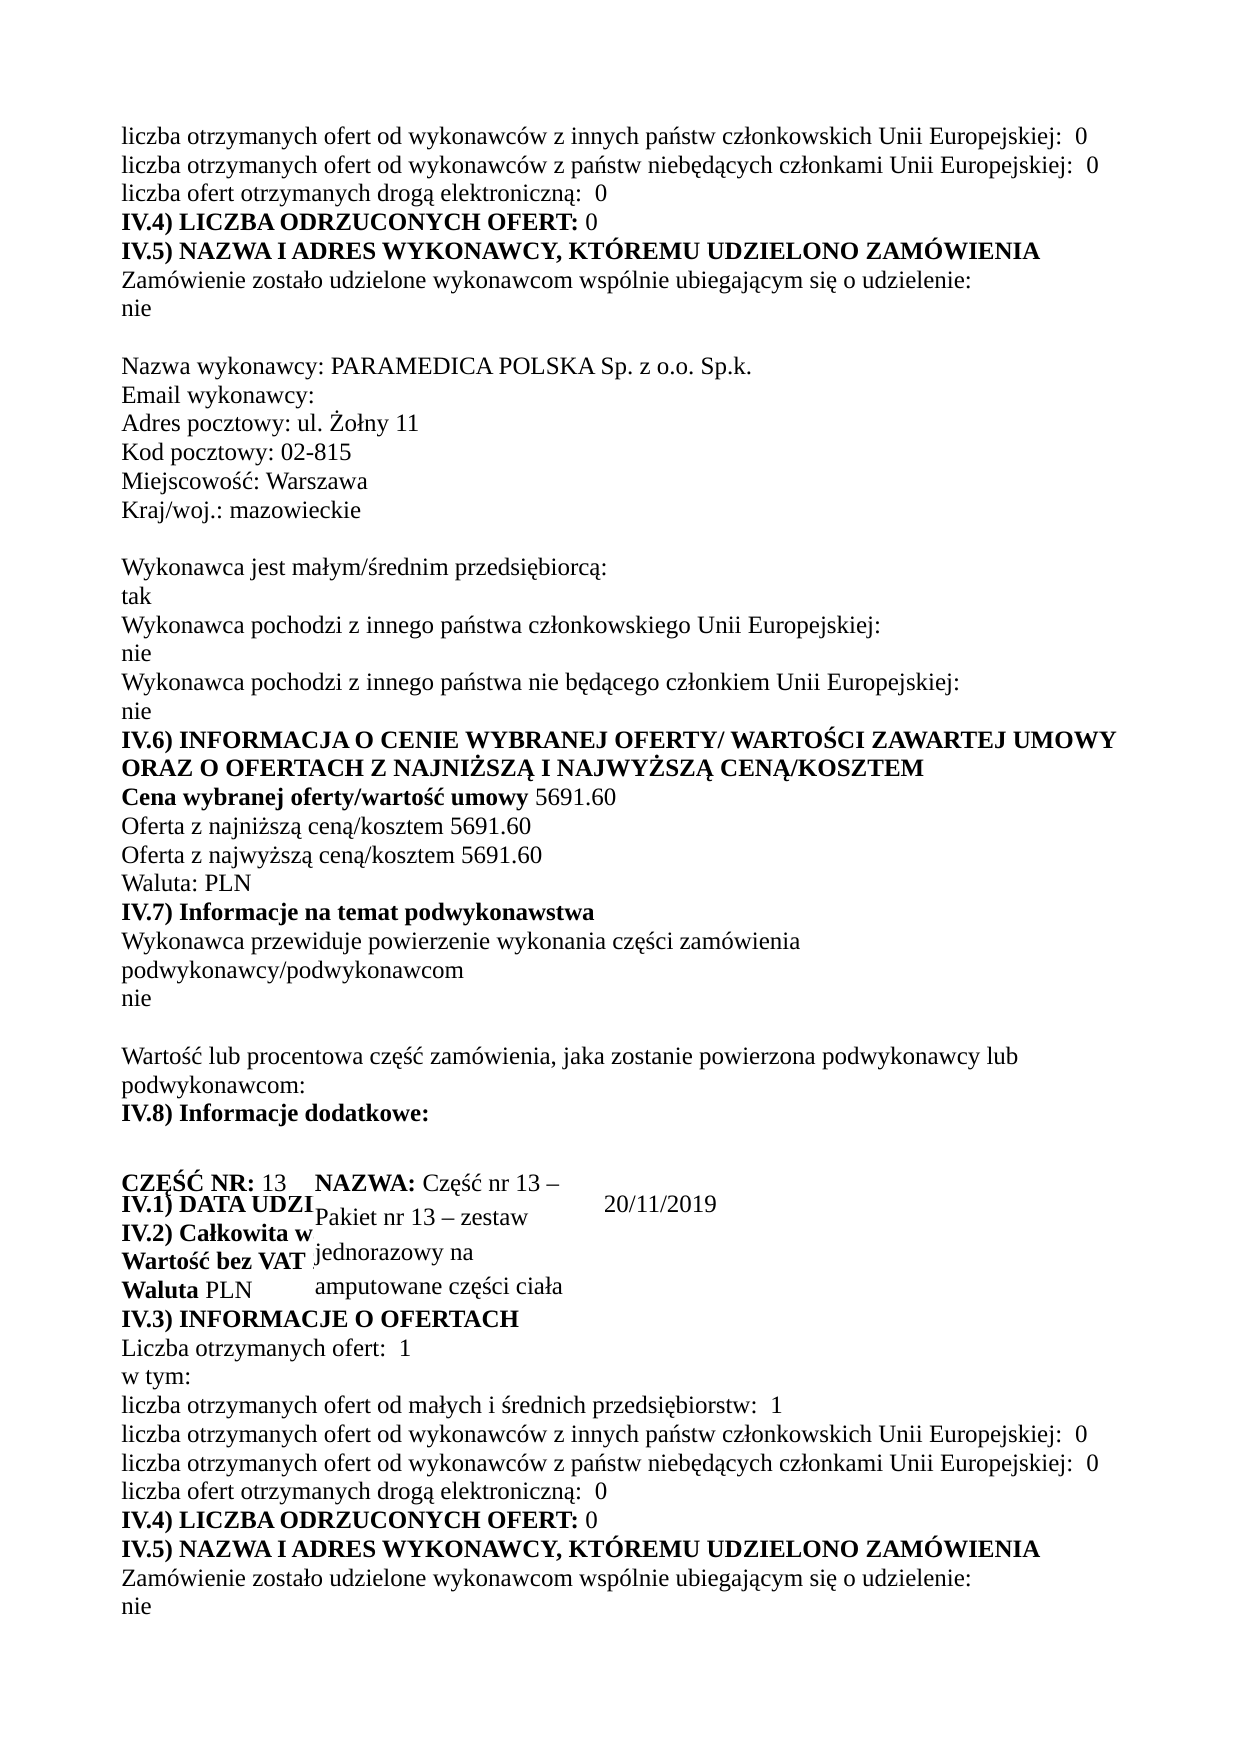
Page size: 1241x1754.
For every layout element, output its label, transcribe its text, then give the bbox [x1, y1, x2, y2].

table_cell [608, 1175, 1122, 1186]
table_header [118, 1165, 608, 1300]
table_cell IV.1) DATA UDZIELENIA ZAMÓWIENIA: 20/11/2019 IV.2) Całkowita wartość zamówienia Wartość bez VAT 280.00 Waluta PLN IV.3) INFORMACJE O OFERTACH Liczba otrzymanych ofert: 1 w tym: liczba otrzymanych ofert od małych i średnich przedsiębiorstw: 1 liczba otrzymanych ofert od wykonawców z innych państw członkowskich Unii Europejskiej: 0 liczba otrzymanych ofert od wykonawców z państw niebędących członkami Unii Europejskiej: 0 liczba ofert otrzymanych drogą elektroniczną: 0 IV.4) LICZBA ODRZUCONYCH OFERT: 0 IV.5) NAZWA I ADRES WYKONAWCY, KTÓREMU UDZIELONO ZAMÓWIENIA Zamówienie zostało udzielone wykonawcom wspólnie ubiegającym się o udzielenie: nie Nazwa wykonawcy: PARAMEDICA POLSKA Sp. z o.o. Sp.k. Email wykonawcy: Adres pocztowy: ul. Żołny 11 Kod pocztowy: 02-815 Miejscowość: Warszawa Kraj/woj.: mazowieckie Wykonawca jest małym/średnim przedsiębiorcą: tak Wykonawca pochodzi z innego państwa członkowskiego Unii Europejskiej: nie Wykonawca pochodzi z innego państwa nie będącego członkiem Unii Europejskiej: nie IV.6) INFORMACJA O CENIE WYBRANEJ OFERTY/ WARTOŚCI ZAWARTEJ UMOWY ORAZ O OFERTACH Z NAJNIŻSZĄ I NAJWYŻSZĄ CENĄ/KOSZTEM Cena wybranej oferty/wartość umowy 1252.80 Oferta z najniższą ceną/kosztem 1252.80 Oferta z najwyższą ceną/kosztem 1252.80 Waluta: PLN IV.7) Informacje na temat podwykonawstwa Wykonawca przewiduje powierzenie wykonania części zamówienia podwykonawcy/podwykonawcom nie Wartość lub procentowa część zamówienia, jaka zostanie powierzona podwykonawcy lub podwykonawcom: IV.8) Informacje dodatkowe: [118, 1186, 1122, 1623]
table_cell IV.1) DATA UDZIELENIA ZAMÓWIENIA: 20/11/2019 IV.2) Całkowita wartość zamówienia Wartość bez VAT 3930.00 Waluta PLN IV.3) INFORMACJE O OFERTACH Liczba otrzymanych ofert: 1 w tym: liczba otrzymanych ofert od małych i średnich przedsiębiorstw: 1 liczba otrzymanych ofert od wykonawców z innych państw członkowskich Unii Europejskiej: 0 liczba otrzymanych ofert od wykonawców z państw niebędących członkami Unii Europejskiej: 0 liczba ofert otrzymanych drogą elektroniczną: 0 IV.4) LICZBA ODRZUCONYCH OFERT: 0 IV.5) NAZWA I ADRES WYKONAWCY, KTÓREMU UDZIELONO ZAMÓWIENIA Zamówienie zostało udzielone wykonawcom wspólnie ubiegającym się o udzielenie: nie Nazwa wykonawcy: PARAMEDICA POLSKA Sp. z o.o. Sp.k. Email wykonawcy: Adres pocztowy: ul. Żołny 11 Kod pocztowy: 02-815 Miejscowość: Warszawa Kraj/woj.: mazowieckie Wykonawca jest małym/średnim przedsiębiorcą: tak Wykonawca pochodzi z innego państwa członkowskiego Unii Europejskiej: nie Wykonawca pochodzi z innego państwa nie będącego członkiem Unii Europejskiej: nie IV.6) INFORMACJA O CENIE WYBRANEJ OFERTY/ WARTOŚCI ZAWARTEJ UMOWY ORAZ O OFERTACH Z NAJNIŻSZĄ I NAJWYŻSZĄ CENĄ/KOSZTEM Cena wybranej oferty/wartość umowy 5691.60 Oferta z najniższą ceną/kosztem 5691.60 Oferta z najwyższą ceną/kosztem 5691.60 Waluta: PLN IV.7) Informacje na temat podwykonawstwa Wykonawca przewiduje powierzenie wykonania części zamówienia podwykonawcy/podwykonawcom nie Wartość lub procentowa część zamówienia, jaka zostanie powierzona podwykonawcy lub podwykonawcom: IV.8) Informacje dodatkowe: [118, 118, 1122, 1130]
table_header [608, 1165, 1122, 1175]
